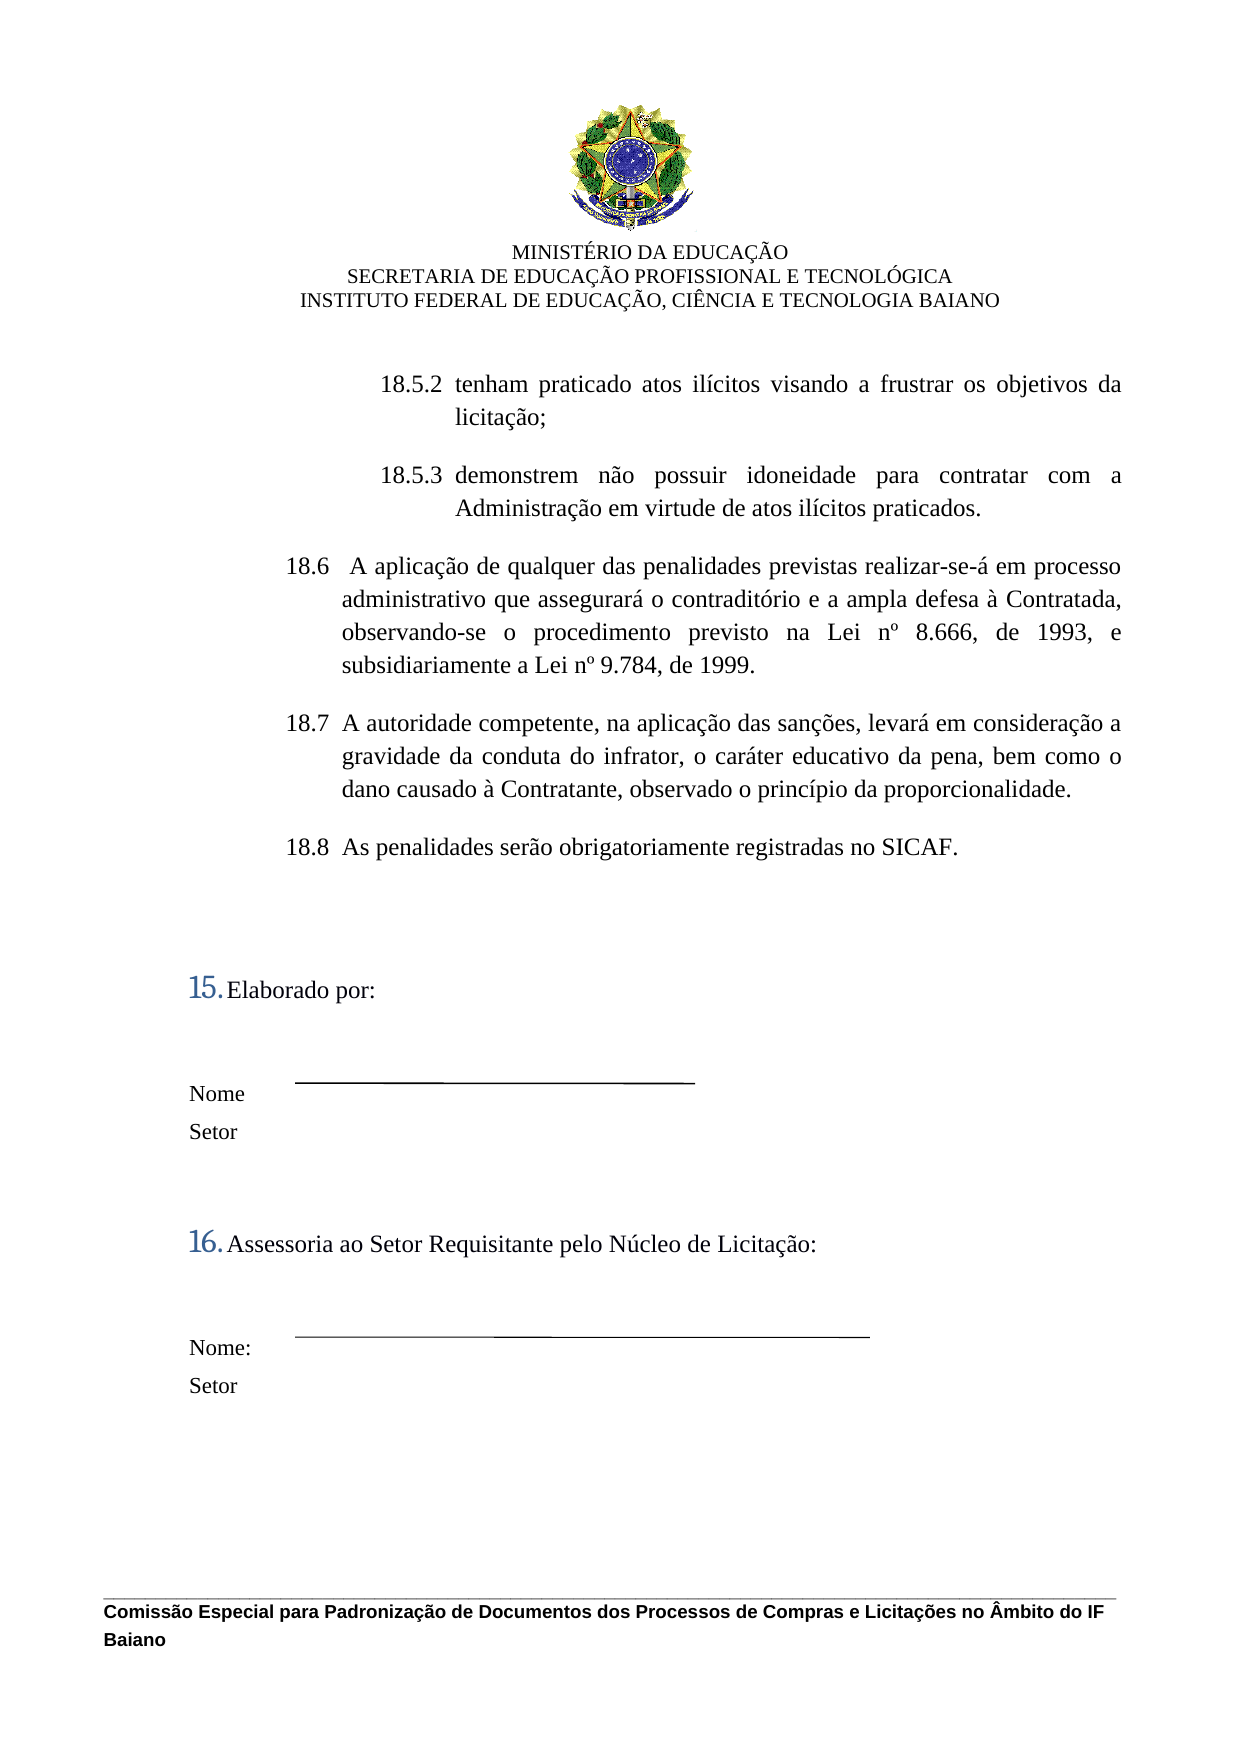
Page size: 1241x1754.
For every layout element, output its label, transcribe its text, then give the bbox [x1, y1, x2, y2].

text Setor [189, 1119, 1122, 1144]
list Elaborado por: [189, 969, 1122, 1007]
list demonstrem não possuir idoneidade para contratar com a Administração em virtude de atos ilícitos praticados. [380, 460, 1122, 522]
list As penalidades serão obrigatoriamente registradas no SICAF. [285, 832, 1122, 861]
list Assessoria ao Setor Requisitante pelo Núcleo de Licitação: [189, 1222, 1122, 1261]
list tenham praticado atos ilícitos visando a frustrar os objetivos da licitação; [380, 369, 1122, 431]
text Nome [189, 1080, 1122, 1106]
list A aplicação de qualquer das penalidades previstas realizar-se-á em processo administrativo que assegurará o contraditório e a ampla defesa à Contratada, observando-se o procedimento previsto na Lei nº 8.666, de 1993, e subsidiariamente a Lei nº 9.784, de 1999. [285, 551, 1122, 679]
list A autoridade competente, na aplicação das sanções, levará em consideração a gravidade da conduta do infrator, o caráter educativo da pena, bem como o dano causado à Contratante, observado o princípio da proporcionalidade. [285, 708, 1122, 803]
text Nome: [189, 1335, 1122, 1361]
text Setor [189, 1373, 1122, 1399]
